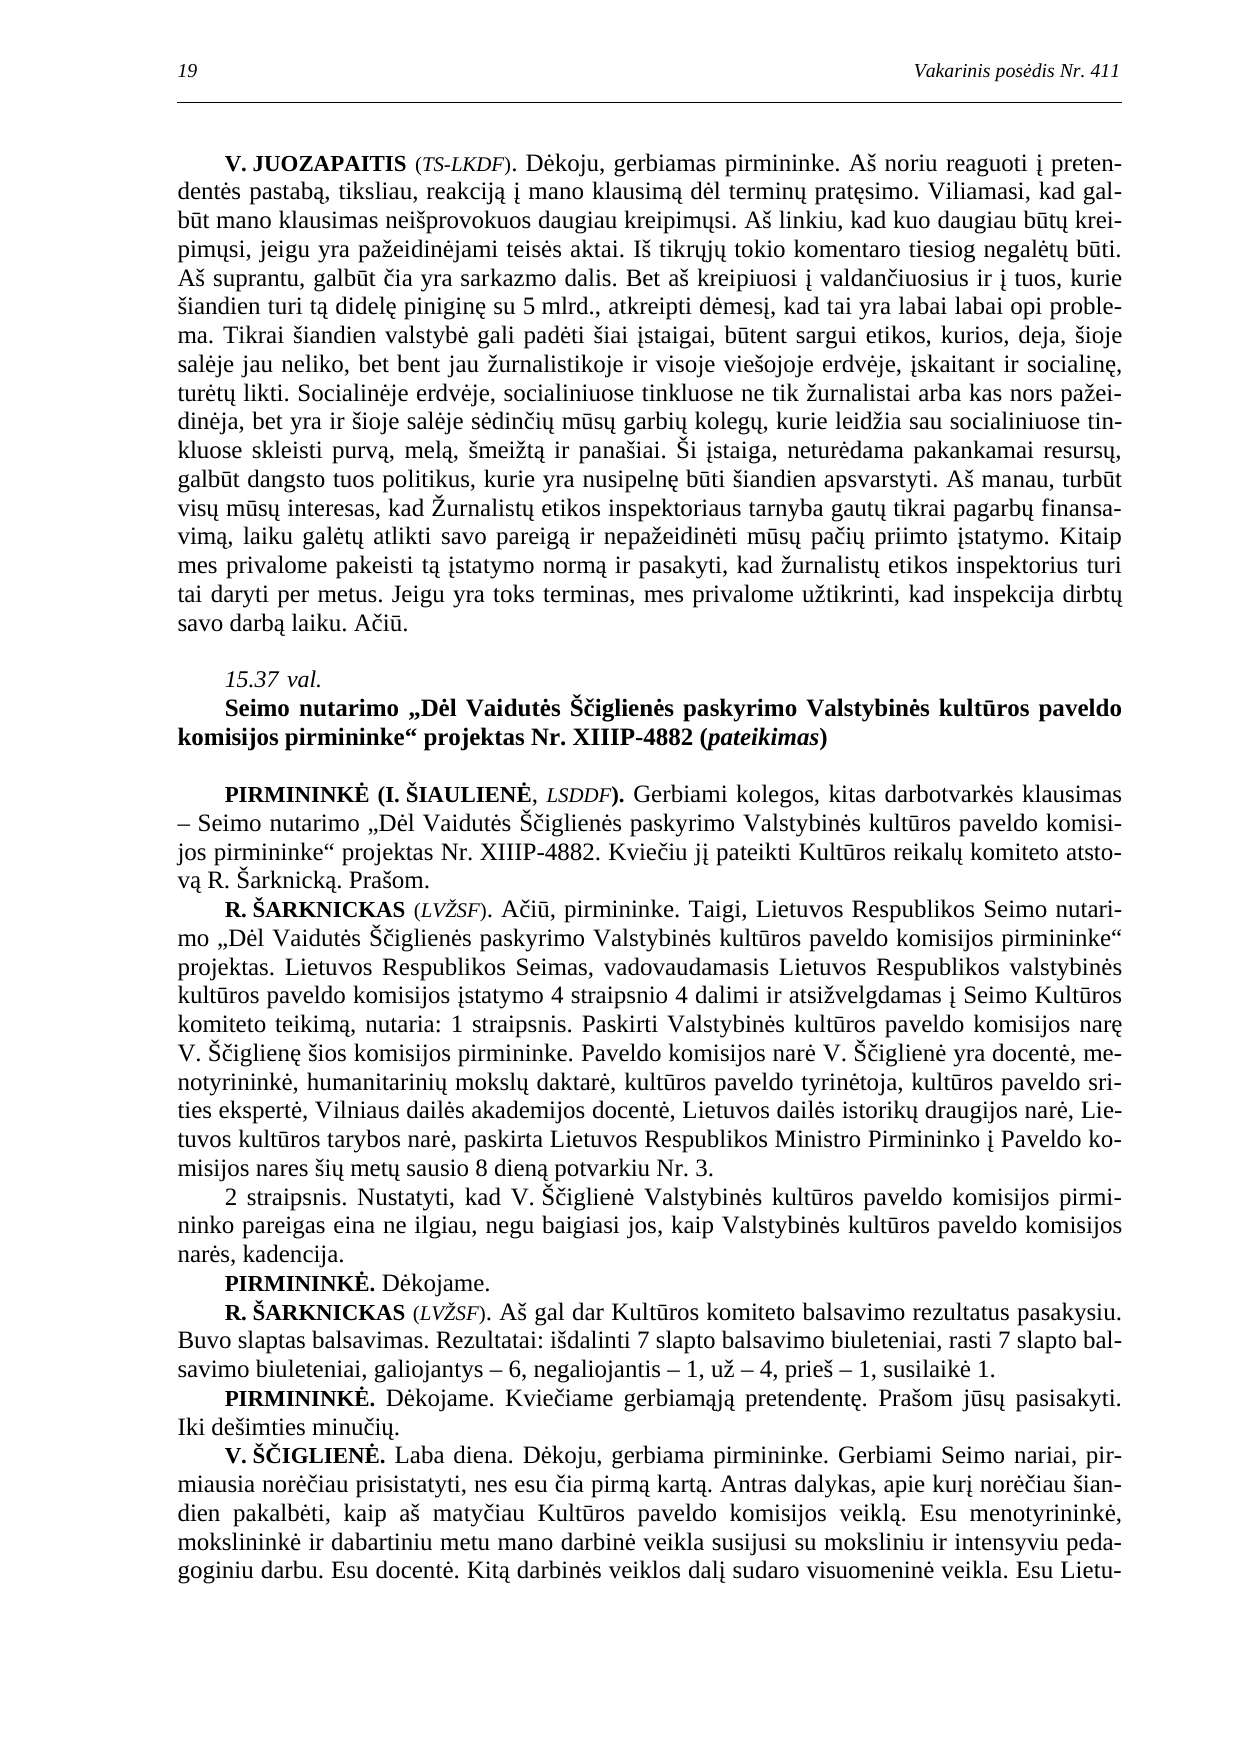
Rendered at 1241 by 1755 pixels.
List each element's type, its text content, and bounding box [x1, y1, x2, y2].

text PIRMININKĖ. Dė­ko­ja­me. [177, 1268, 1122, 1297]
text 2 straips­nis. Nu­sta­ty­ti, kad V. Ščig­lie­nė Vals­ty­bi­nės kul­tū­ros pa­vel­do ko­mi­si­jos pir­mi­nin­ko pa­rei­gas ei­na ne il­giau, ne­gu bai­gia­si jos, kaip Vals­ty­bi­nės kul­tū­ros pa­vel­do ko­mi­si­jos na­rės, ka­den­ci­ja. [177, 1182, 1122, 1268]
text Sei­mo nu­ta­ri­mo „Dėl Vai­du­tės Ščig­lie­nės pa­sky­ri­mo Vals­ty­bi­nės kul­tū­ros pa­vel­do ko­mi­si­jos pir­mi­nin­ke“ pro­jek­tas Nr. XIIIP-4882 (pa­tei­ki­mas) [177, 693, 1122, 750]
text PIRMININKĖ. Dė­ko­ja­me. Kvie­čia­me ger­bia­mą­ją pre­ten­den­tę. Pra­šom jū­sų pa­si­sa­ky­ti. Iki de­šim­ties mi­nu­čių. [177, 1383, 1122, 1440]
text R. ŠARKNICKAS (LVŽSF). Ačiū, pir­mi­nin­ke. Tai­gi, Lie­tu­vos Res­pub­li­kos Sei­mo nu­ta­ri­mo „Dėl Vai­du­tės Ščig­lie­nės pa­sky­ri­mo Vals­ty­bi­nės kul­tū­ros pa­vel­do ko­mi­si­jos pir­mi­nin­ke“ pro­jek­tas. Lie­tu­vos Res­pub­li­kos Sei­mas, va­do­vau­da­ma­sis Lie­tu­vos Res­pub­li­kos vals­ty­bi­nės kul­tū­ros pa­vel­do ko­mi­si­jos įsta­ty­mo 4 straips­nio 4 da­li­mi ir at­si­žvelg­da­mas į Sei­mo Kul­tū­ros ko­mi­te­to tei­ki­mą, nu­ta­ria: 1 straips­nis. Pa­skir­ti Vals­ty­bi­nės kul­tū­ros pa­vel­do ko­mi­si­jos na­rę V. Ščig­lie­nę šios ko­mi­si­jos pir­mi­nin­ke. Pa­vel­do ko­mi­si­jos na­rė V. Ščig­lie­nė yra do­cen­tė, me­no­ty­ri­nin­kė, hu­ma­ni­ta­ri­nių moks­lų dak­ta­rė, kul­tū­ros pa­vel­do ty­ri­nė­to­ja, kul­tū­ros pa­vel­do sri­ties eks­per­tė, Vil­niaus dai­lės aka­de­mi­jos do­cen­tė, Lie­tu­vos dai­lės is­to­ri­kų drau­gi­jos na­rė, Lie­tu­vos kul­tū­ros ta­ry­bos na­rė, pa­skir­ta Lie­tu­vos Res­pub­li­kos Mi­nist­ro Pir­mi­nin­ko į Pa­vel­do ko­mi­si­jos na­res šių me­tų sau­sio 8 die­ną po­tvar­kiu Nr. 3. [177, 894, 1122, 1182]
text PIRMININKĖ (I. ŠIAULIENĖ, LSDDF). Ger­bia­mi ko­le­gos, ki­tas dar­bo­tvarkės klau­si­mas – Sei­mo nu­ta­ri­mo „Dėl Vai­du­tės Ščig­lie­nės pa­sky­ri­mo Vals­ty­bi­nės kul­tū­ros pa­vel­do ko­mi­si­jos pir­mi­nin­ke“ pro­jek­tas Nr. XIIIP-4882. Kvie­čiu jį pa­teik­ti Kul­tū­ros rei­ka­lų ko­mi­te­to at­sto­vą R. Šar­knic­ką. Pra­šom. [177, 779, 1122, 894]
text V. JUOZAPAITIS (TS-LKDF). Dė­ko­ju, ger­bia­mas pir­mi­nin­ke. Aš no­riu re­a­guo­ti į pre­ten­den­tės pa­sta­bą, tiks­liau, re­ak­ci­ją į ma­no klau­si­mą dėl ter­mi­nų pra­tę­si­mo. Vi­lia­ma­si, kad gal­būt ma­no klau­si­mas ne­iš­pro­vo­kuos dau­giau krei­pi­mų­si. Aš lin­kiu, kad kuo dau­giau bū­tų krei­pi­mų­si, jei­gu yra pa­žei­di­nė­ja­mi tei­sės ak­tai. Iš tik­rų­jų to­kio ko­men­ta­ro tie­siog ne­ga­lė­tų bū­ti. Aš su­pran­tu, gal­būt čia yra sar­kaz­mo da­lis. Bet aš krei­piuo­si į val­dan­čiuo­sius ir į tuos, ku­rie šian­dien tu­ri tą di­de­lę pi­ni­gi­nę su 5 mlrd., at­kreip­ti dė­me­sį, kad tai yra la­bai la­bai opi pro­ble­ma. Tik­rai šian­dien vals­ty­bė ga­li pa­dė­ti šiai įstai­gai, bū­tent sar­gui eti­kos, ku­rios, de­ja, šio­je sa­lė­je jau ne­li­ko, bet bent jau žur­na­lis­ti­ko­je ir vi­so­je vie­šo­jo­je erd­vė­je, įskai­tant ir so­cia­li­nę, tu­rė­tų lik­ti. So­cia­li­nė­je erd­vė­je, so­cia­li­niuo­se tin­kluo­se ne tik žur­na­lis­tai ar­ba kas nors pa­žei­di­nė­ja, bet yra ir šio­je sa­lė­je sė­din­čių mū­sų gar­bių ko­le­gų, ku­rie lei­džia sau so­cia­li­niuo­se tin­kluo­se skleis­ti pur­vą, me­lą, šmeiž­tą ir pa­na­šiai. Ši įstai­ga, ne­tu­rė­da­ma pa­kan­ka­mai re­sur­sų, gal­būt dangs­to tuos po­li­ti­kus, ku­rie yra nu­si­pel­nę bū­ti šian­dien ap­svars­ty­ti. Aš ma­nau, tur­būt vi­sų mū­sų in­te­re­sas, kad Žur­na­lis­tų eti­kos ins­pek­to­riaus tar­ny­ba gau­tų tik­rai pa­gar­bų fi­nan­sa­vi­mą, lai­ku ga­lė­tų at­lik­ti sa­vo pa­rei­gą ir ne­pa­žei­di­nė­ti mū­sų pa­čių pri­im­to įsta­ty­mo. Ki­taip mes pri­va­lo­me pa­keis­ti tą įsta­ty­mo nor­mą ir pa­sa­ky­ti, kad žur­na­lis­tų eti­kos ins­pek­to­rius tu­ri tai da­ry­ti per me­tus. Jei­gu yra toks ter­mi­nas, mes pri­va­lo­me už­tik­rin­ti, kad ins­pek­ci­ja dirb­tų sa­vo dar­bą lai­ku. Ačiū. [177, 148, 1122, 636]
text 15.37 val. [224, 665, 1122, 693]
text V. ŠČIGLIENĖ. La­ba die­na. Dė­ko­ju, ger­bia­ma pir­mi­nin­ke. Ger­bia­mi Sei­mo na­riai, pir­miau­sia no­rė­čiau pri­sis­ta­ty­ti, nes esu čia pir­mą kar­tą. Ant­ras da­ly­kas, apie ku­rį no­rė­čiau šian­dien pa­kal­bė­ti, kaip aš ma­ty­čiau Kul­tū­ros pa­vel­do ko­mi­si­jos veik­lą. Esu me­no­ty­ri­nin­kė, moks­li­nin­kė ir da­bar­ti­niu me­tu ma­no dar­bi­nė veik­la su­si­ju­si su moks­li­niu ir in­ten­sy­viu pe­da­go­gi­niu dar­bu. Esu do­cen­tė. Ki­tą dar­bi­nės veik­los da­lį su­da­ro vi­suo­me­ni­nė veik­la. Esu Lie­tu­ [177, 1440, 1122, 1584]
text R. ŠARKNICKAS (LVŽSF). Aš gal dar Kul­tū­ros ko­mi­te­to bal­sa­vi­mo re­zul­ta­tus pa­sa­ky­siu. Bu­vo slap­tas bal­sa­vi­mas. Re­zul­ta­tai: iš­da­lin­ti 7 slap­to bal­sa­vi­mo biu­le­te­niai, ras­ti 7 slap­to bal­sa­vi­mo biu­le­te­niai, ga­lio­jan­tys – 6, ne­ga­lio­jan­tis – 1, už – 4, prieš – 1, su­si­lai­kė 1. [177, 1297, 1122, 1383]
